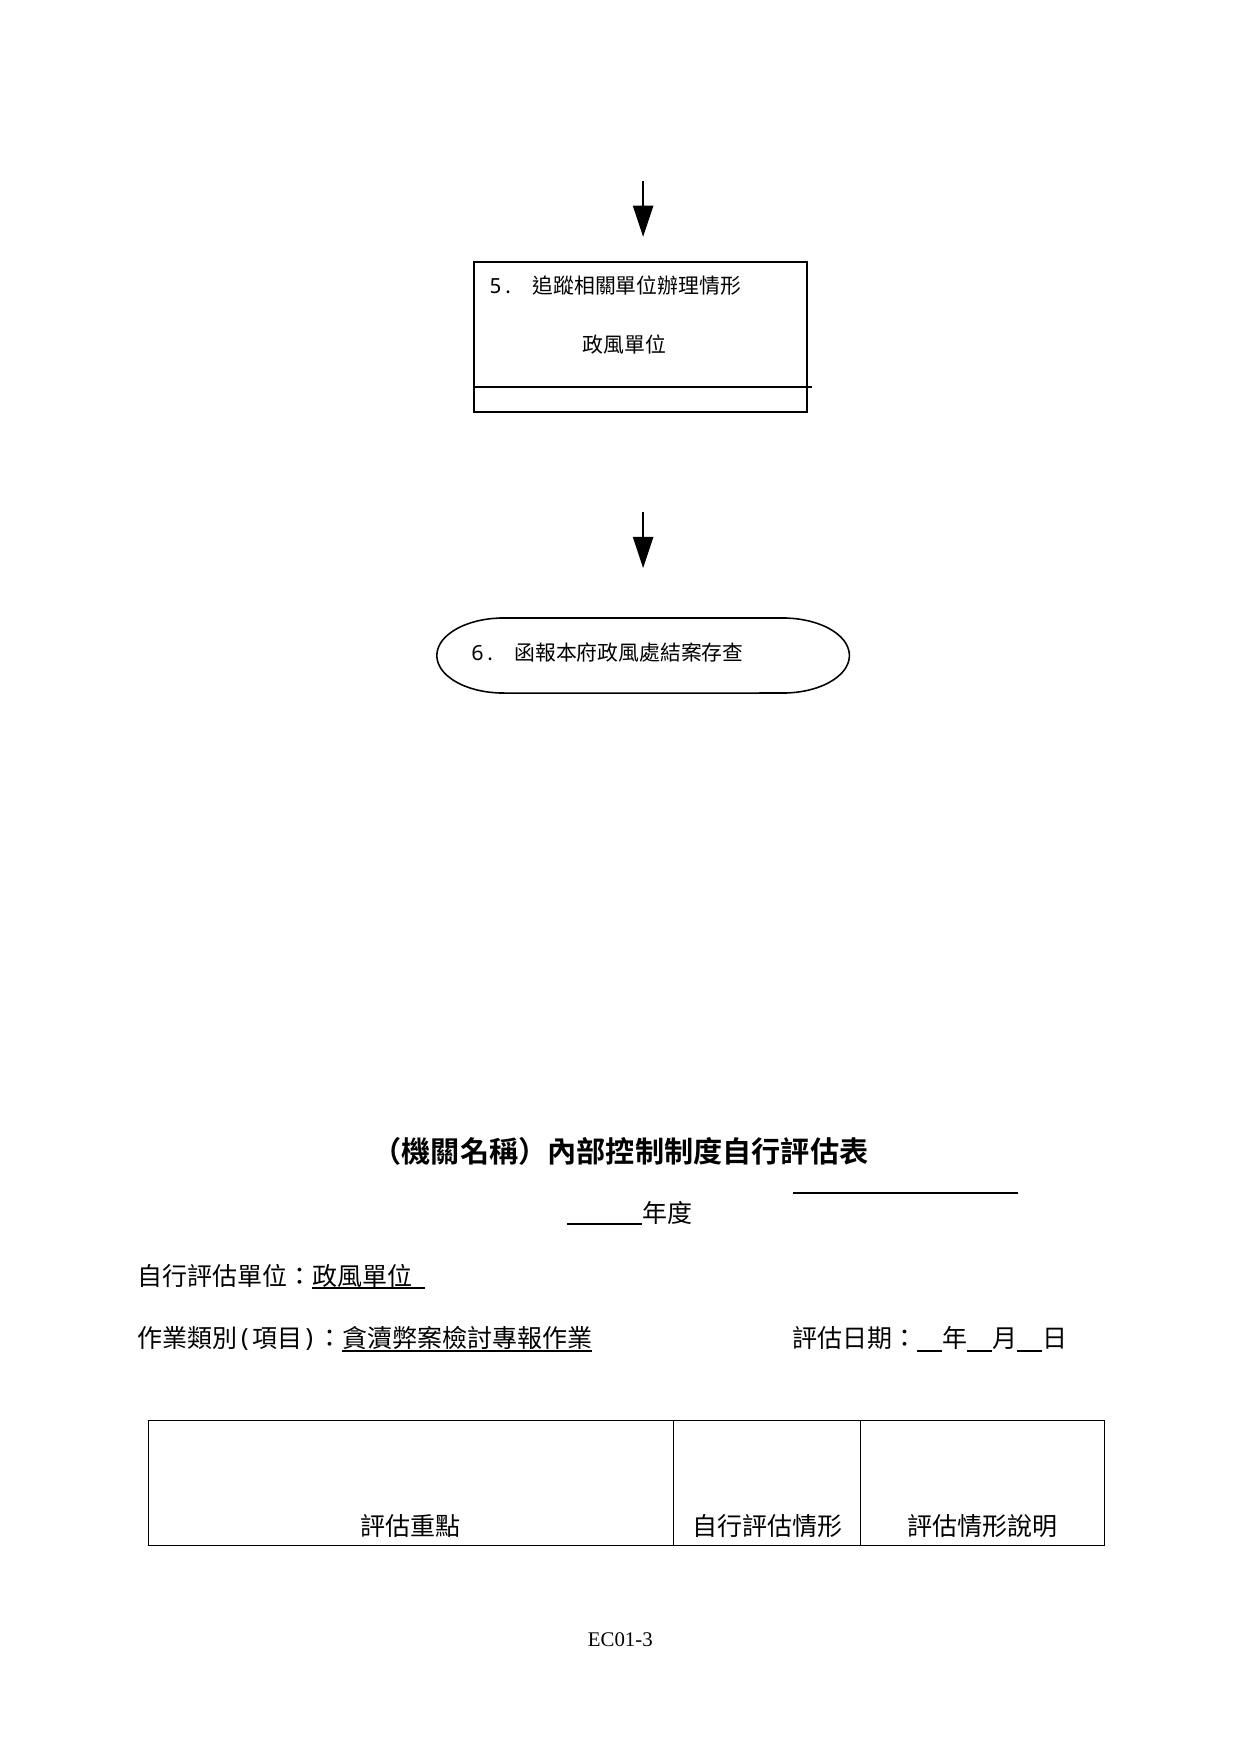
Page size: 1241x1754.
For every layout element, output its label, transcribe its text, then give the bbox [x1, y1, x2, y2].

table_header 自行評估情形 [674, 1421, 860, 1545]
text [137, 1087, 287, 1143]
text 自行評估單位：政風單位 [137, 1233, 1122, 1295]
table_header 評估情形說明 [861, 1421, 1104, 1545]
text 作業類別(項目)：貪瀆弊案檢討專報作業 評估日期： 年 月 日 [137, 1295, 1122, 1358]
text 年度 [137, 1170, 1122, 1233]
text （機關名稱）內部控制制度自行評估表 [118, 1108, 1122, 1170]
table_header 評估重點 [149, 1421, 673, 1545]
